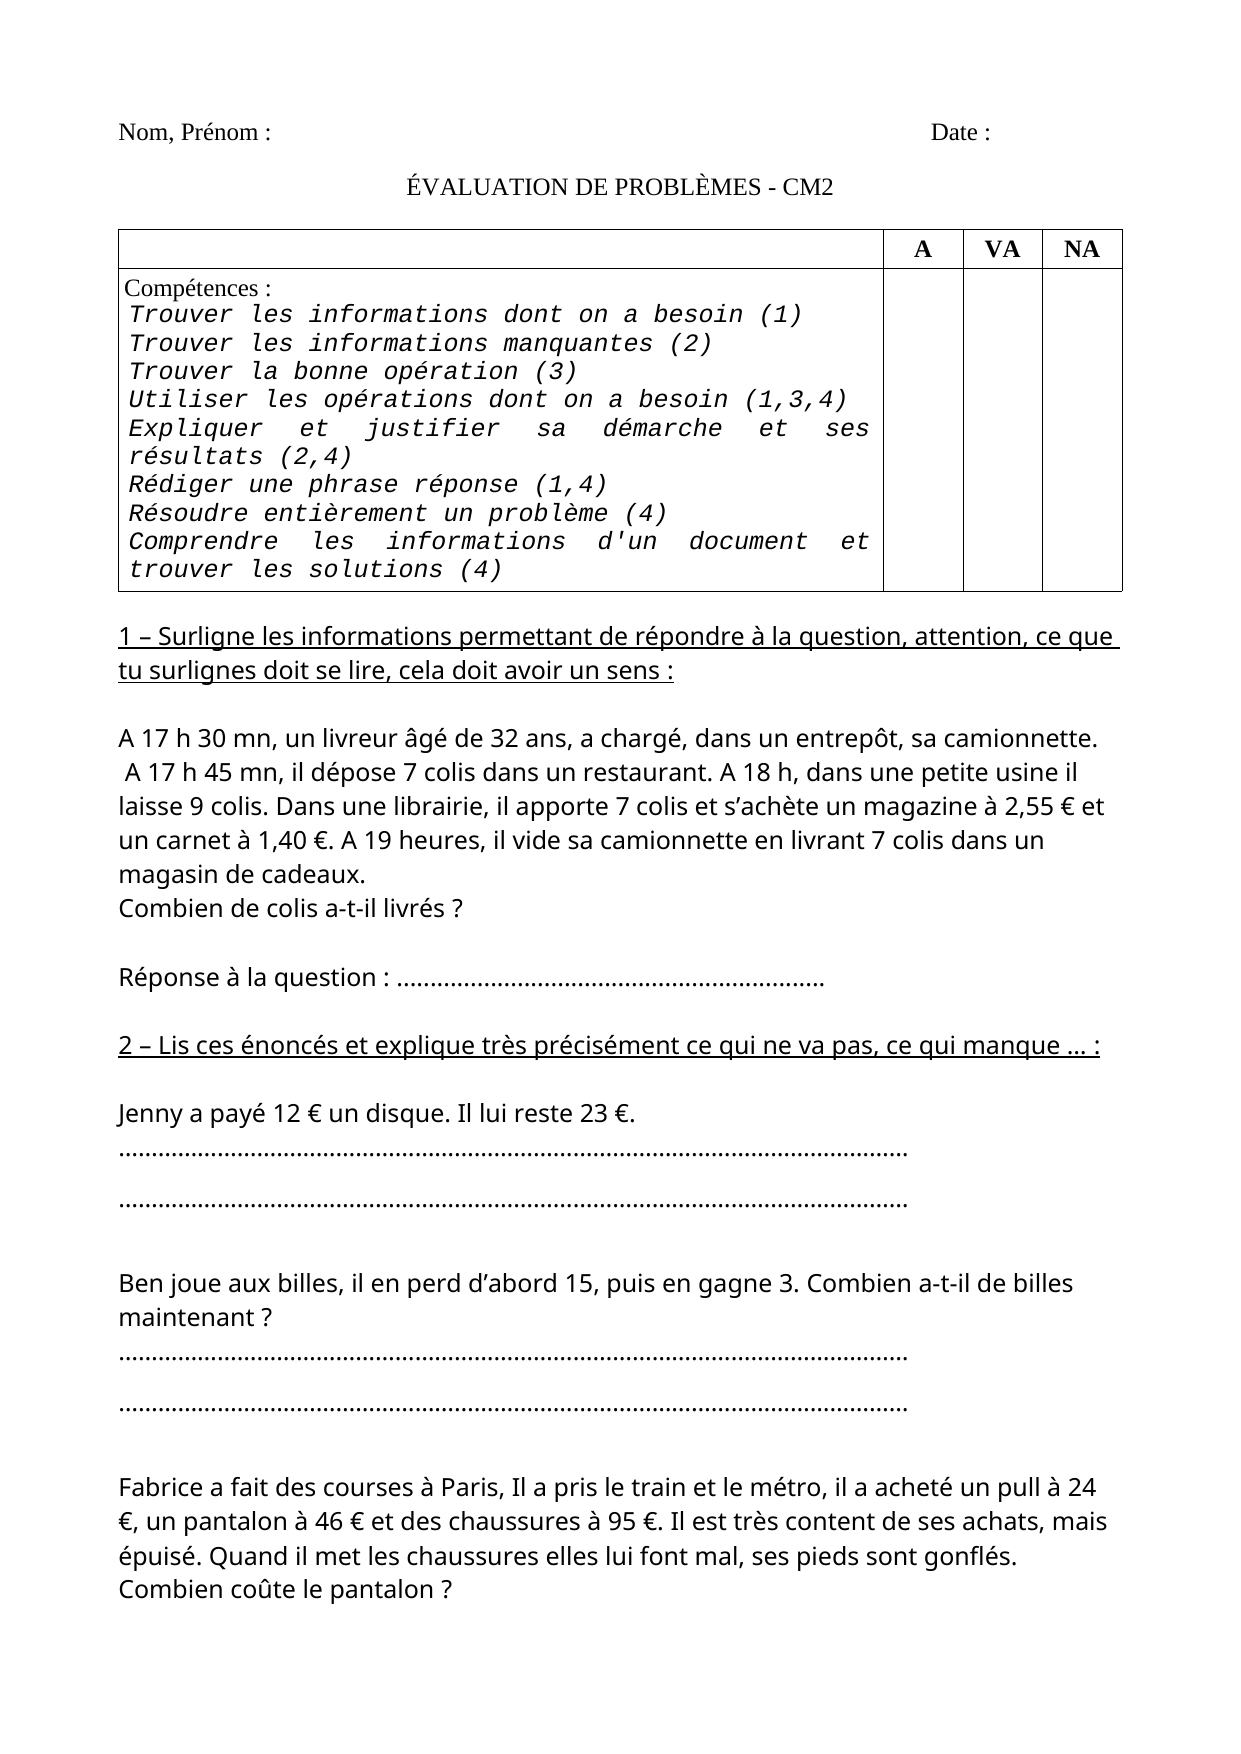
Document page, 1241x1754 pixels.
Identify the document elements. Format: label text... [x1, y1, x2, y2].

text Ben joue aux billes, il en perd d’abord 15, puis en gagne 3. Combien a-t-il de billes maintenant ? [118, 1266, 1122, 1334]
table_cell [1043, 269, 1122, 591]
table_header VA [964, 230, 1042, 268]
table_cell [884, 269, 963, 591]
table_header NA [1043, 230, 1122, 268]
table_cell [964, 269, 1042, 591]
text Nom, Prénom : Date : [118, 118, 1122, 146]
text 2 – Lis ces énoncés et explique très précisément ce qui ne va pas, ce qui manque … : [118, 1027, 1122, 1061]
text ………………………………………………………………………………………………………… [118, 1385, 1122, 1419]
table_header A [884, 230, 963, 268]
text ………………………………………………………………………………………………………… [118, 1181, 1122, 1215]
text A 17 h 30 mn, un livreur âgé de 32 ans, a chargé, dans un entrepôt, sa camionnette. [118, 721, 1122, 755]
table_header [119, 230, 883, 268]
text 1 – Surligne les informations permettant de répondre à la question, attention, ce que tu surlignes doit se lire, cela doit avoir un sens : [118, 619, 1122, 687]
text ………………………………………………………………………………………………………… [118, 1334, 1122, 1368]
text Fabrice a fait des courses à Paris, Il a pris le train et le métro, il a acheté un pull à 24 €, un pantalon à 46 € et des chaussures à 95 €. Il est très content de ses achats, mais épuisé. Quand il met les chaussures elles lui font mal, ses pieds sont gonflés. Combien coûte le pantalon ? [118, 1470, 1122, 1606]
text Jenny a payé 12 € un disque. Il lui reste 23 €. [118, 1096, 1122, 1129]
table_cell Compétences : Trouver les informations dont on a besoin (1) Trouver les informations manquantes (2) Trouver la bonne opération (3) Utiliser les opérations dont on a besoin (1,3,4) Expliquer et justifier sa démarche et ses résultats (2,4) Rédiger une phrase réponse (1,4) Résoudre entièrement un problème (4) Comprendre les informations d'un document et trouver les solutions (4) [119, 269, 883, 591]
text ………………………………………………………………………………………………………… [118, 1129, 1122, 1164]
text Réponse à la question : ................................................................ [118, 959, 1122, 993]
text A 17 h 45 mn, il dépose 7 colis dans un restaurant. A 18 h, dans une petite usine il laisse 9 colis. Dans une librairie, il apporte 7 colis et s’achète un magazine à 2,55 € et un carnet à 1,40 €. A 19 heures, il vide sa camionnette en livrant 7 colis dans un magasin de cadeaux. [118, 755, 1122, 891]
text ÉVALUATION DE PROBLÈMES - CM2 [118, 173, 1122, 201]
text Combien de colis a-t-il livrés ? [118, 891, 1122, 925]
